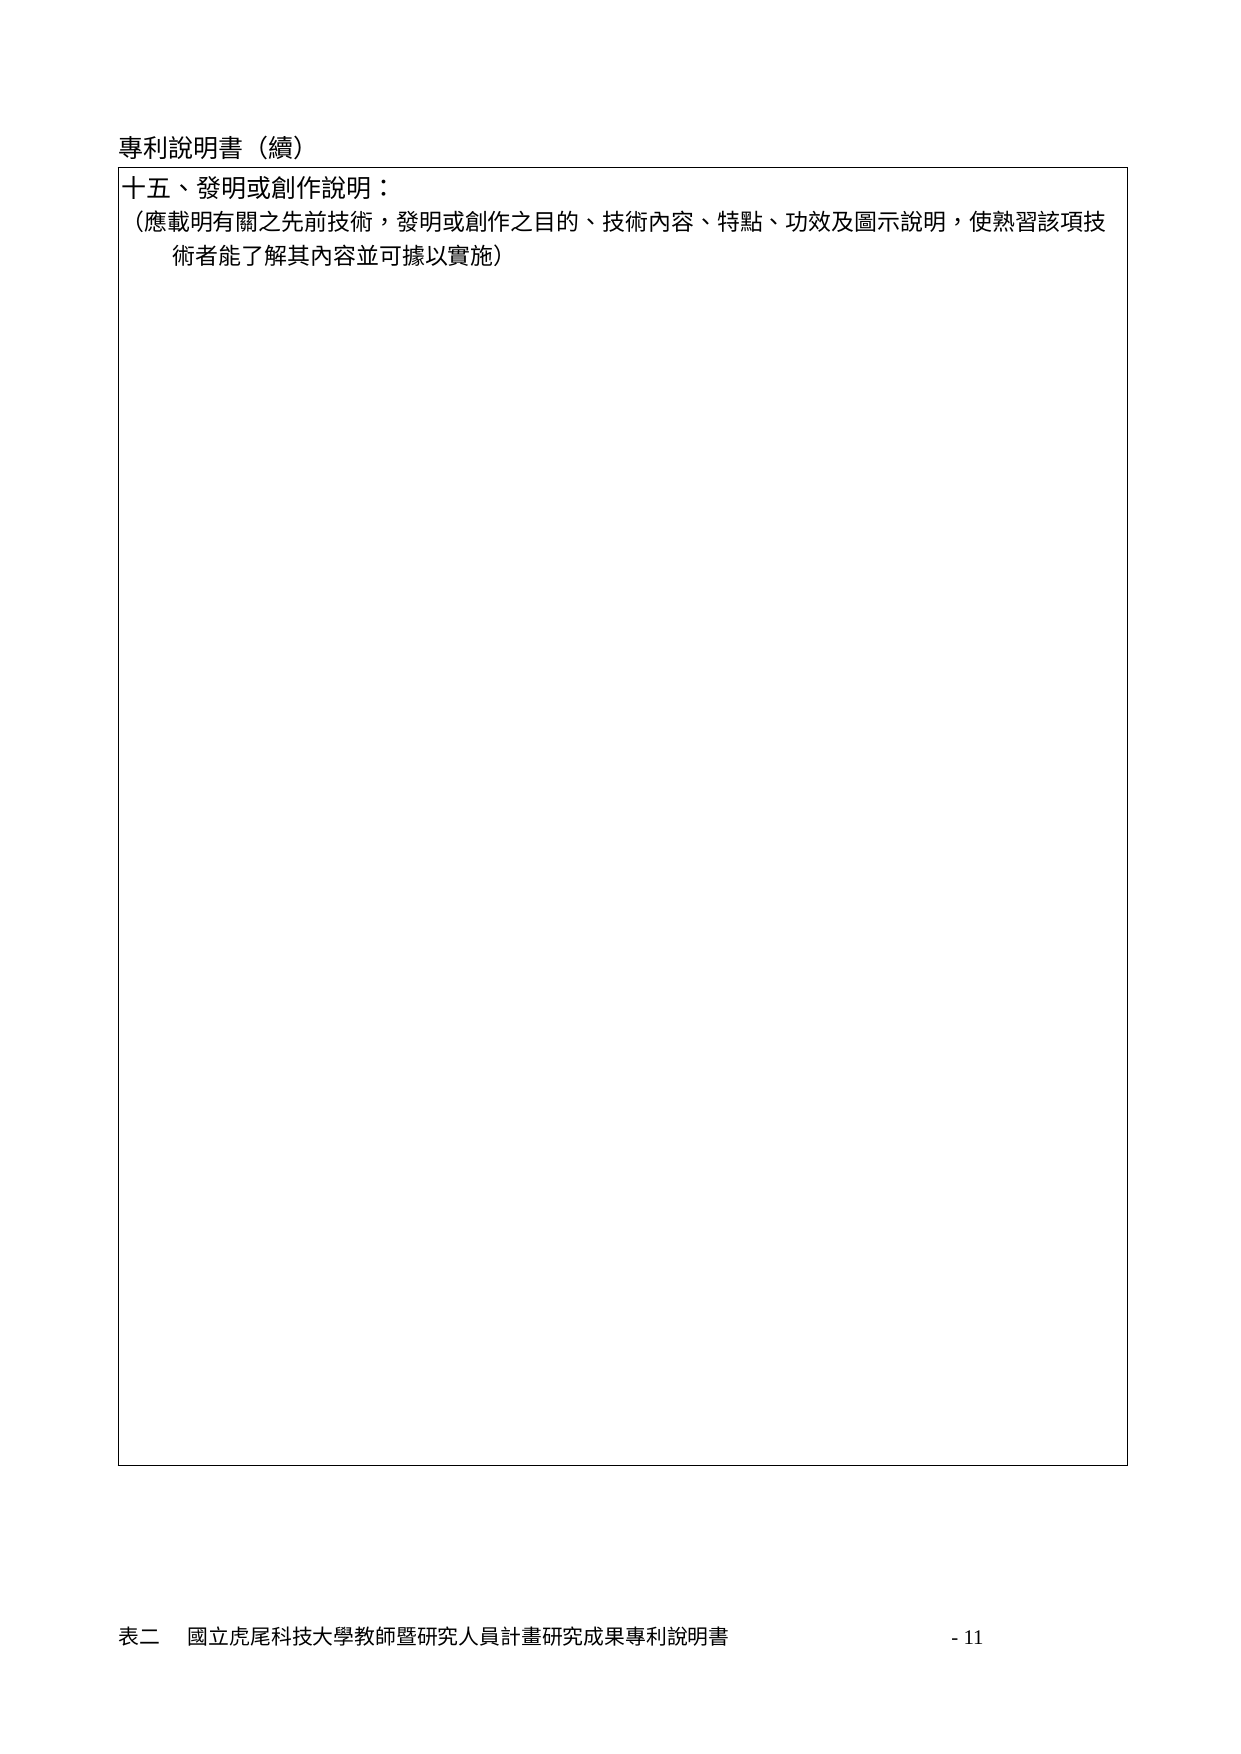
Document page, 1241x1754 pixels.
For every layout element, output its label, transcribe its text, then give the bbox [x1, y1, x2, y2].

table_header 十五、發明或創作說明： （應載明有關之先前技術，發明或創作之目的、技術內容、特點、功效及圖示說明，使熟習該項技術者能了解其內容並可據以實施） [119, 168, 1127, 1465]
text 專利說明書（續） [118, 104, 1122, 167]
